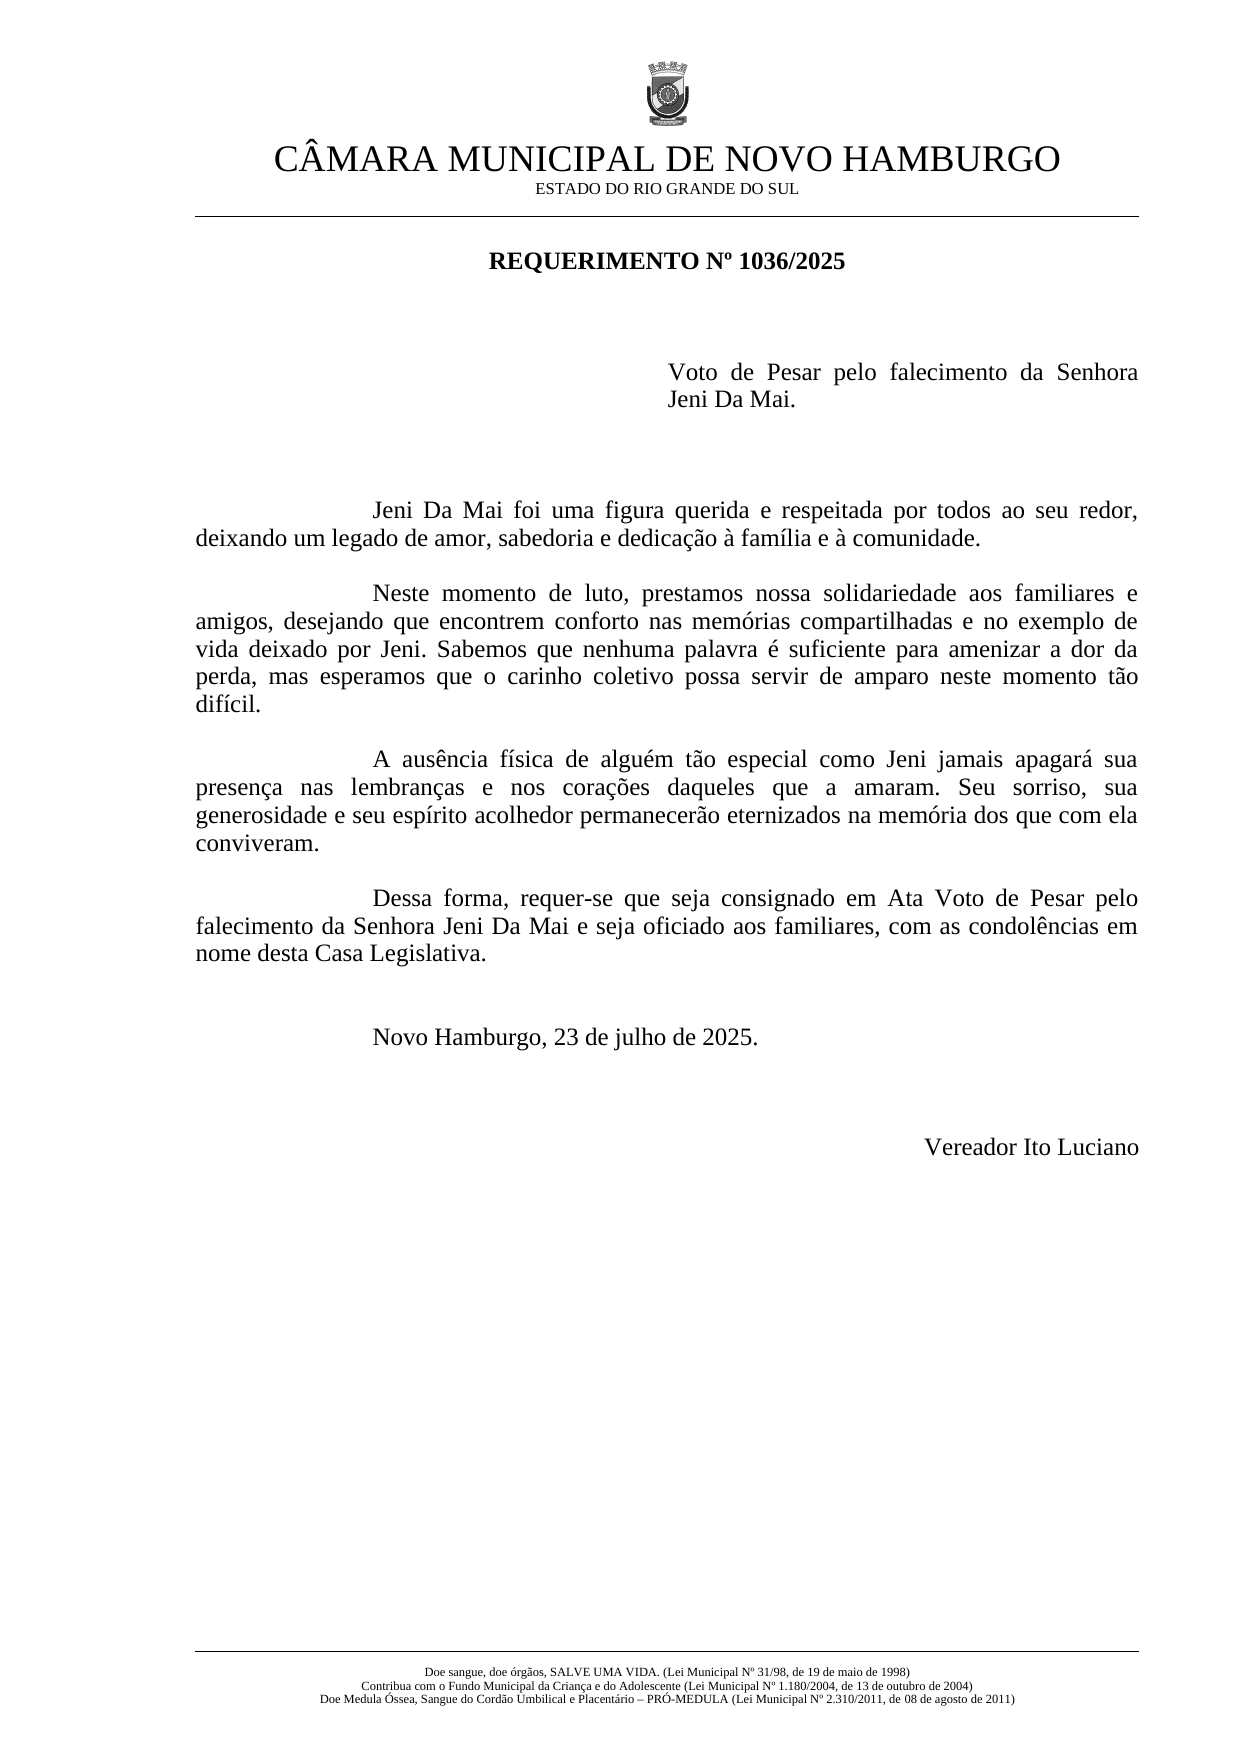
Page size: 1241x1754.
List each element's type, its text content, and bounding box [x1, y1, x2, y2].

text REQUERIMENTO Nº 1036/2025 [195, 247, 1139, 274]
text Dessa forma, requer-se que seja consignado em Ata Voto de Pesar pelo falecimento da Senhora Jeni Da Mai e seja oficiado aos familiares, com as condolências em nome desta Casa Legislativa. [195, 884, 1139, 967]
text A ausência física de alguém tão especial como Jeni jamais apagará sua presença nas lembranças e nos corações daqueles que a amaram. Seu sorriso, sua generosidade e seu espírito acolhedor permanecerão eternizados na memória dos que com ela conviveram. [195, 746, 1139, 856]
text Vereador Ito Luciano [195, 1133, 1139, 1161]
text Neste momento de luto, prestamos nossa solidariedade aos familiares e amigos, desejando que encontrem conforto nas memórias compartilhadas e no exemplo de vida deixado por Jeni. Sabemos que nenhuma palavra é suficiente para amenizar a dor da perda, mas esperamos que o carinho coletivo possa servir de amparo neste momento tão difícil. [195, 579, 1139, 718]
text Jeni Da Mai foi uma figura querida e respeitada por todos ao seu redor, deixando um legado de amor, sabedoria e dedicação à família e à comunidade. [195, 496, 1139, 552]
text Novo Hamburgo, 23 de julho de 2025. [195, 1023, 1139, 1050]
text Voto de Pesar pelo falecimento da Senhora Jeni Da Mai. [668, 358, 1139, 413]
